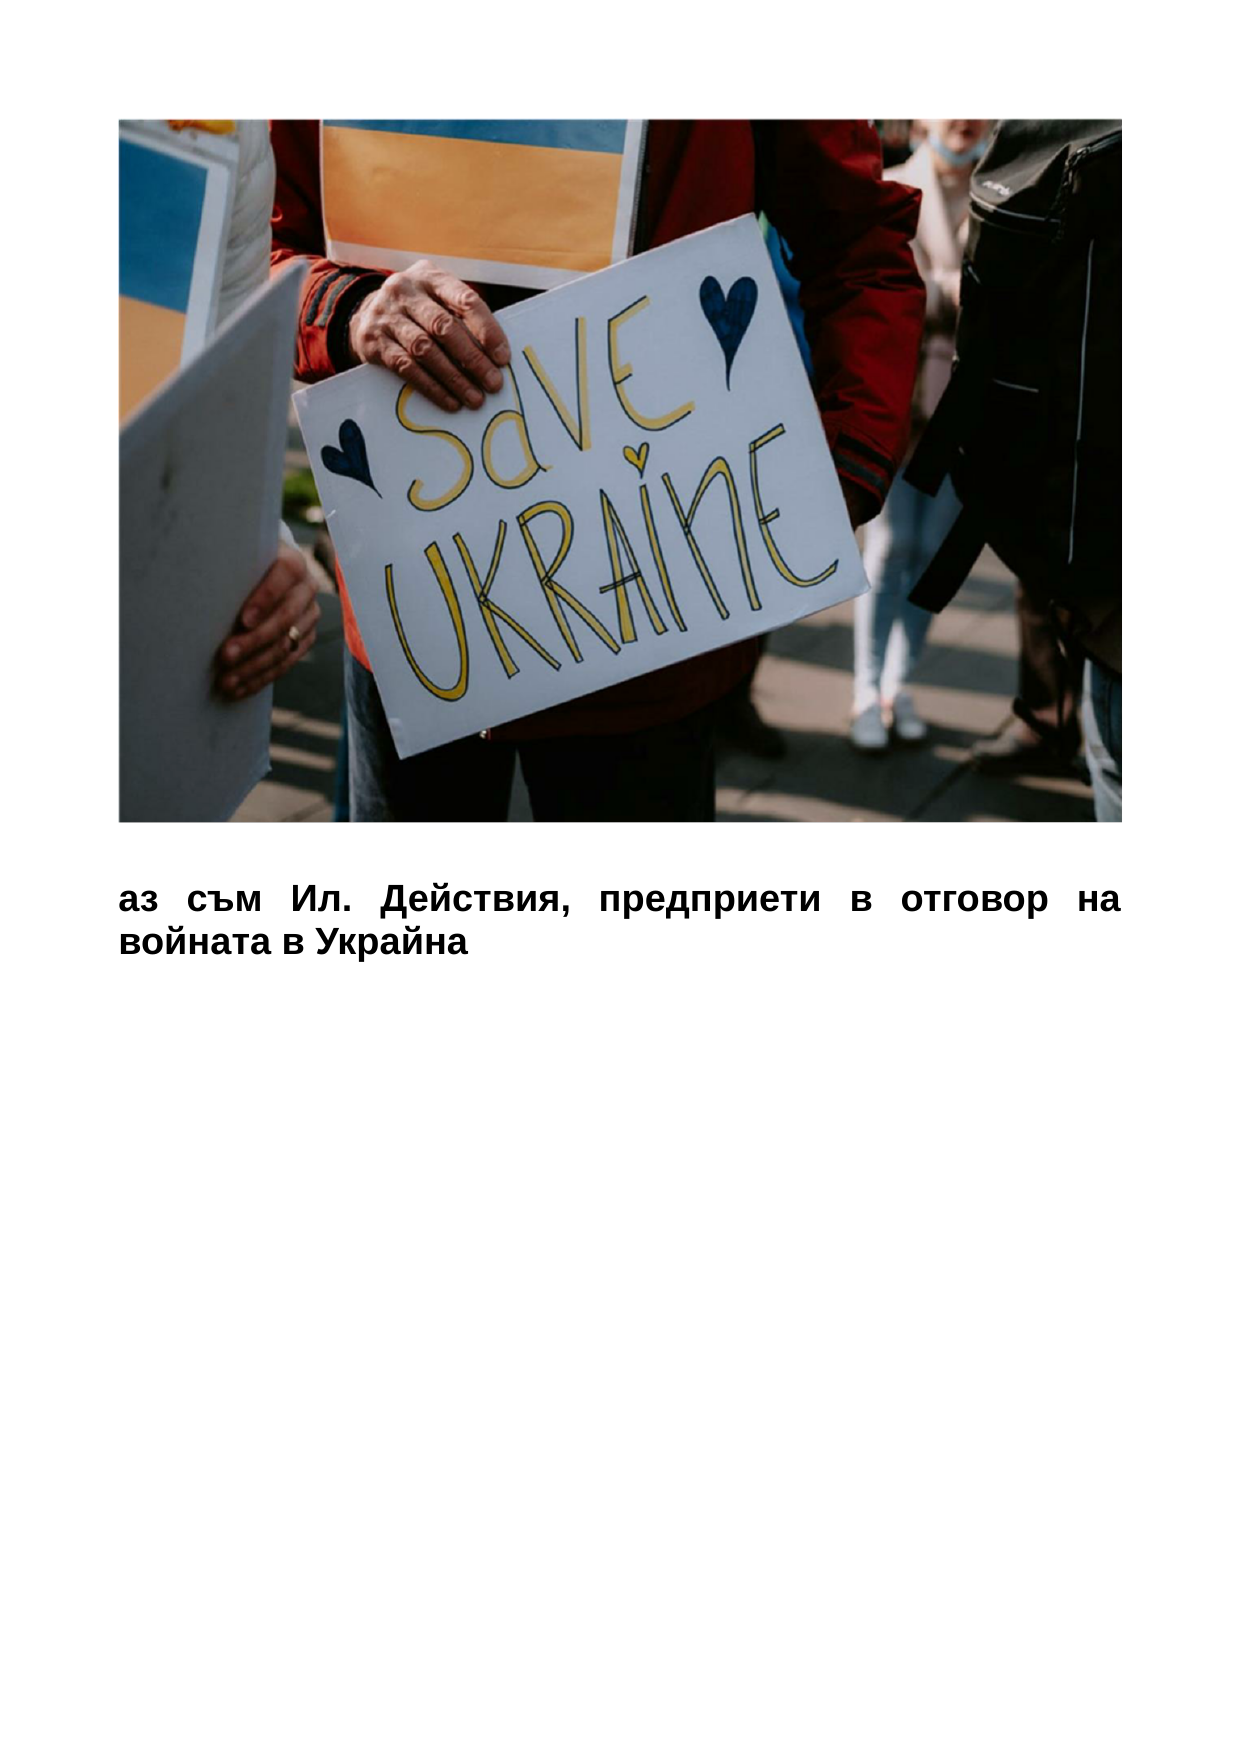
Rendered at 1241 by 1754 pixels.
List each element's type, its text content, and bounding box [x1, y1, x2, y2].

subtitle аз съм Ил. Действия, предприети в отговор на войната в Украйна [118, 875, 1122, 963]
picture [118, 118, 1123, 823]
